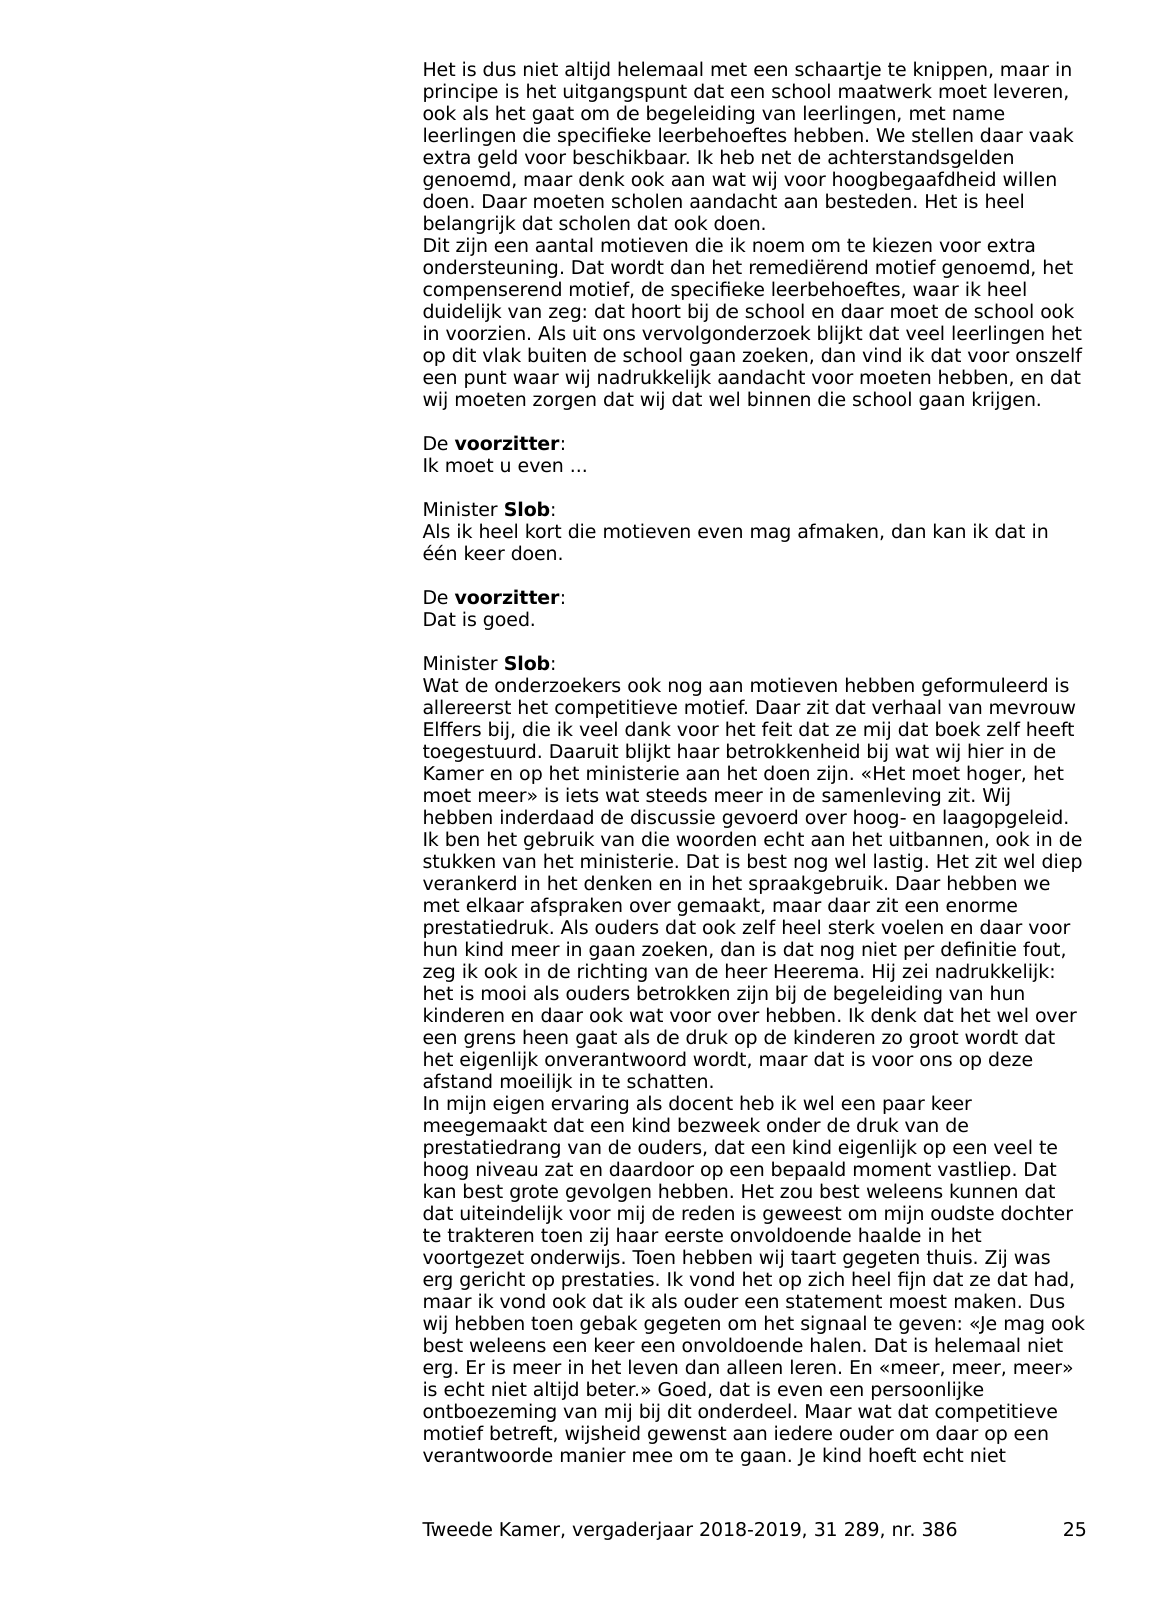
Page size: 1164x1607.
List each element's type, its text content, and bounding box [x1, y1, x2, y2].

text Wat de onderzoekers ook nog aan motieven hebben geformuleerd is allereerst het competitieve motief. Daar zit dat verhaal van mevrouw Elffers bij, die ik veel dank voor het feit dat ze mij dat boek zelf heeft toegestuurd. Daaruit blijkt haar betrokkenheid bij wat wij hier in de Kamer en op het ministerie aan het doen zijn. «Het moet hoger, het moet meer» is iets wat steeds meer in de samenleving zit. Wij hebben inderdaad de discussie gevoerd over hoog- en laagopgeleid. Ik ben het gebruik van die woorden echt aan het uitbannen, ook in de stukken van het ministerie. Dat is best nog wel lastig. Het zit wel diep verankerd in het denken en in het spraakgebruik. Daar hebben we met elkaar afspraken over gemaakt, maar daar zit een enorme prestatiedruk. Als ouders dat ook zelf heel sterk voelen en daar voor hun kind meer in gaan zoeken, dan is dat nog niet per definitie fout, zeg ik ook in de richting van de heer Heerema. Hij zei nadrukkelijk: het is mooi als ouders betrokken zijn bij de begeleiding van hun kinderen en daar ook wat voor over hebben. Ik denk dat het wel over een grens heen gaat als de druk op de kinderen zo groot wordt dat het eigenlijk onverantwoord wordt, maar dat is voor ons op deze afstand moeilijk in te schatten. [422, 675, 1087, 1093]
text Het is dus niet altijd helemaal met een schaartje te knippen, maar in principe is het uitgangspunt dat een school maatwerk moet leveren, ook als het gaat om de begeleiding van leerlingen, met name leerlingen die specifieke leerbehoeftes hebben. We stellen daar vaak extra geld voor beschikbaar. Ik heb net de achterstandsgelden genoemd, maar denk ook aan wat wij voor hoogbegaafdheid willen doen. Daar moeten scholen aandacht aan besteden. Het is heel belangrijk dat scholen dat ook doen. [422, 59, 1087, 235]
text De voorzitter: [422, 433, 1087, 455]
text De voorzitter: [422, 587, 1087, 609]
text Minister Slob: [422, 653, 1087, 675]
text Ik moet u even ... [422, 455, 1087, 477]
text Als ik heel kort die motieven even mag afmaken, dan kan ik dat in één keer doen. [422, 521, 1087, 565]
text Dit zijn een aantal motieven die ik noem om te kiezen voor extra ondersteuning. Dat wordt dan het remediërend motief genoemd, het compenserend motief, de specifieke leerbehoeftes, waar ik heel duidelijk van zeg: dat hoort bij de school en daar moet de school ook in voorzien. Als uit ons vervolgonderzoek blijkt dat veel leerlingen het op dit vlak buiten de school gaan zoeken, dan vind ik dat voor onszelf een punt waar wij nadrukkelijk aandacht voor moeten hebben, en dat wij moeten zorgen dat wij dat wel binnen die school gaan krijgen. [422, 235, 1087, 411]
text In mijn eigen ervaring als docent heb ik wel een paar keer meegemaakt dat een kind bezweek onder de druk van de prestatiedrang van de ouders, dat een kind eigenlijk op een veel te hoog niveau zat en daardoor op een bepaald moment vastliep. Dat kan best grote gevolgen hebben. Het zou best weleens kunnen dat dat uiteindelijk voor mij de reden is geweest om mijn oudste dochter te trakteren toen zij haar eerste onvoldoende haalde in het voortgezet onderwijs. Toen hebben wij taart gegeten thuis. Zij was erg gericht op prestaties. Ik vond het op zich heel fijn dat ze dat had, maar ik vond ook dat ik als ouder een statement moest maken. Dus wij hebben toen gebak gegeten om het signaal te geven: «Je mag ook best weleens een keer een onvoldoende halen. Dat is helemaal niet erg. Er is meer in het leven dan alleen leren. En «meer, meer, meer» is echt niet altijd beter.» Goed, dat is even een persoonlijke ontboezeming van mij bij dit onderdeel. Maar wat dat competitieve motief betreft, wijsheid gewenst aan iedere ouder om daar op een verantwoorde manier mee om te gaan. Je kind hoeft echt niet [422, 1093, 1087, 1467]
text Dat is goed. [422, 609, 1087, 631]
text Minister Slob: [422, 499, 1087, 521]
